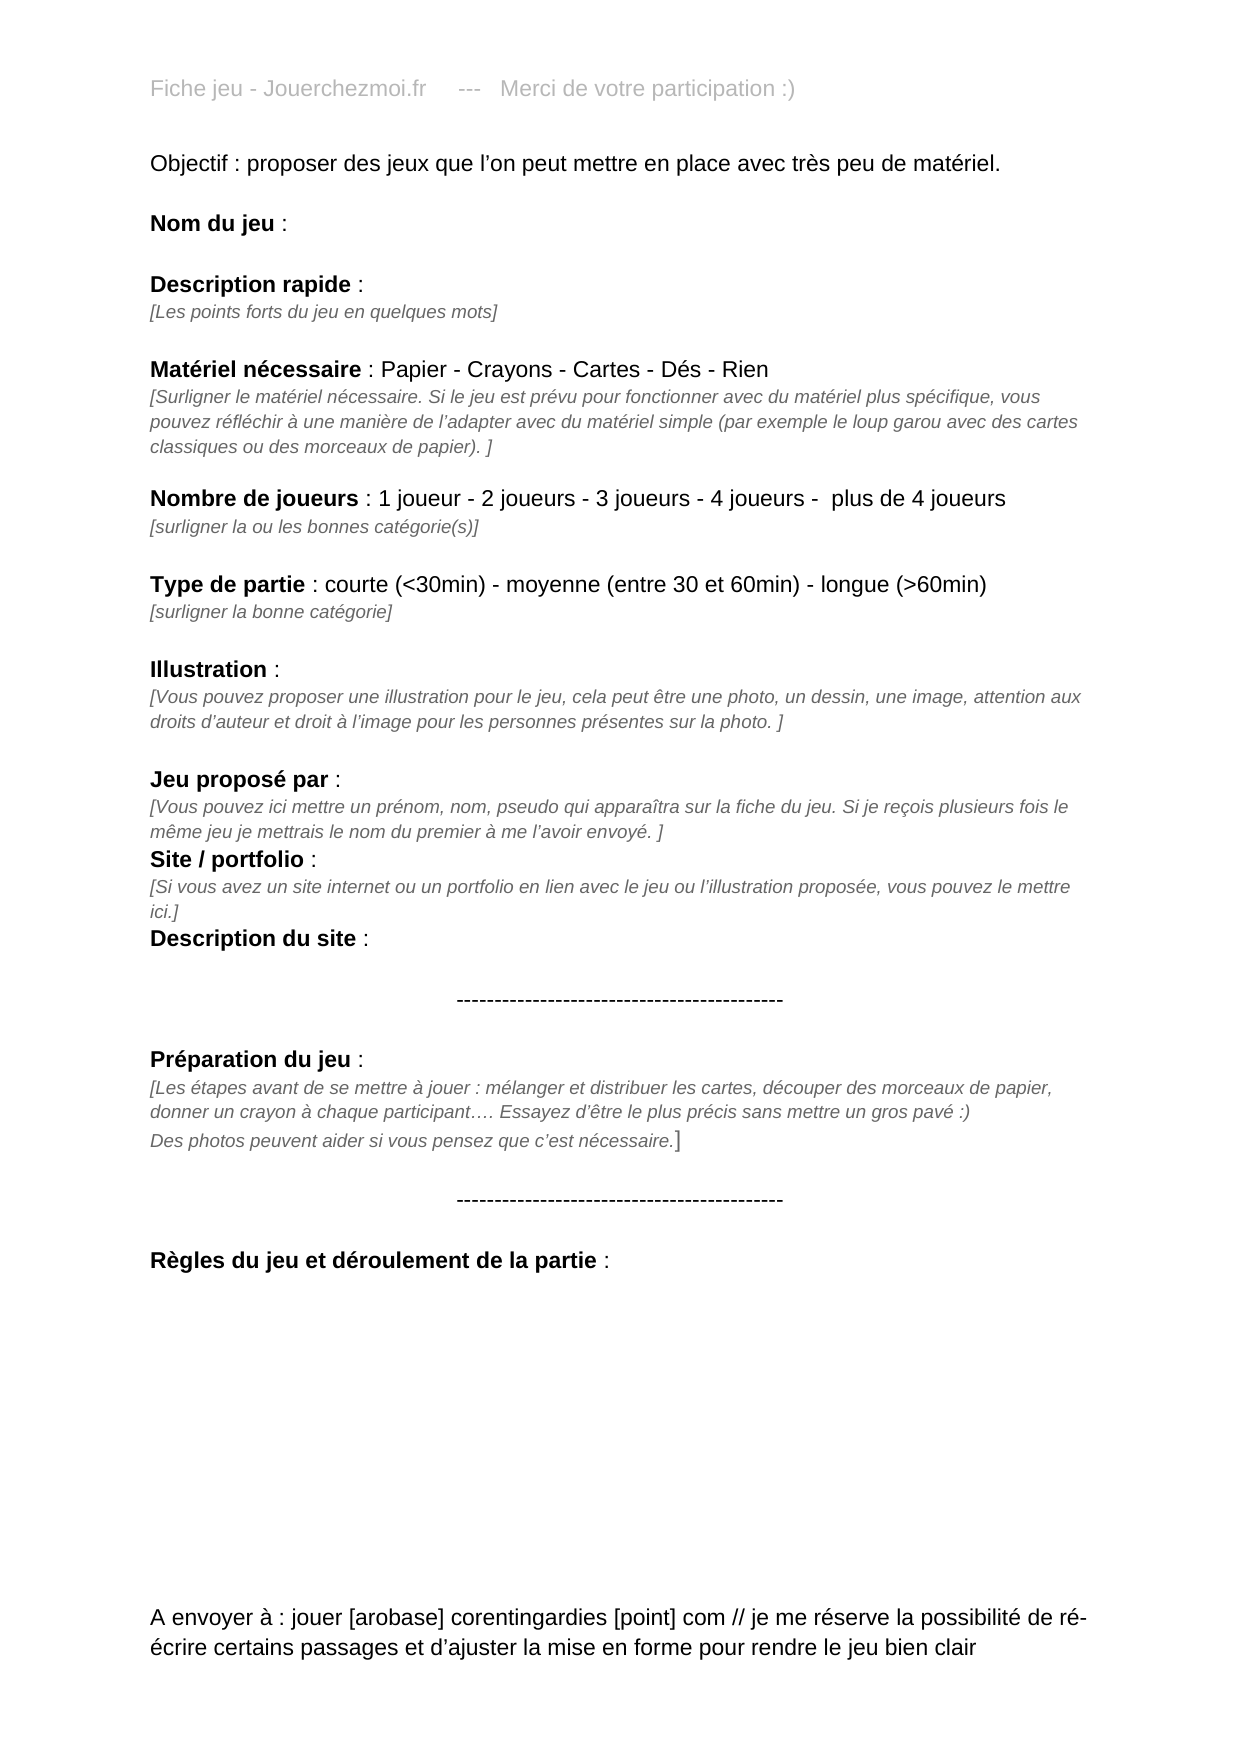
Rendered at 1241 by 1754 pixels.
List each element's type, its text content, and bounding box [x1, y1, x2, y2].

text Nom du jeu : [150, 210, 1090, 237]
text Des photos peuvent aider si vous pensez que c’est nécessaire.] [150, 1126, 1090, 1152]
text Matériel nécessaire : Papier - Crayons - Cartes - Dés - Rien [150, 356, 1090, 382]
text Description du site : [150, 925, 1090, 952]
text ------------------------------------------- [150, 1186, 1090, 1213]
text Illustration : [150, 656, 1090, 682]
text Site / portfolio : [150, 846, 1090, 872]
text [Les étapes avant de se mettre à jouer : mélanger et distribuer les cartes, découper des morceaux de papier, donner un crayon à chaque participant…. Essayez d’être le plus précis sans mettre un gros pavé :) [150, 1076, 1090, 1123]
text Objectif : proposer des jeux que l’on peut mettre en place avec très peu de matériel. [150, 150, 1090, 176]
text Préparation du jeu : [150, 1046, 1090, 1073]
text Nombre de joueurs : 1 joueur - 2 joueurs - 3 joueurs - 4 joueurs - plus de 4 joueurs [150, 485, 1090, 512]
text Jeu proposé par : [150, 766, 1090, 792]
text [Si vous avez un site internet ou un portfolio en lien avec le jeu ou l’illustration proposée, vous pouvez le mettre ici.] [150, 876, 1090, 922]
text Type de partie : courte (<30min) - moyenne (entre 30 et 60min) - longue (>60min) [150, 571, 1090, 597]
text Règles du jeu et déroulement de la partie : [150, 1247, 1090, 1273]
text [surligner la ou les bonnes catégorie(s)] [150, 516, 1090, 537]
text [Vous pouvez proposer une illustration pour le jeu, cela peut être une photo, un dessin, une image, attention aux droits d’auteur et droit à l’image pour les personnes présentes sur la photo. ] [150, 686, 1090, 732]
text ------------------------------------------- [150, 986, 1090, 1012]
text [Surligner le matériel nécessaire. Si le jeu est prévu pour fonctionner avec du matériel plus spécifique, vous pouvez réfléchir à une manière de l’adapter avec du matériel simple (par exemple le loup garou avec des cartes classiques ou des morceaux de papier). ] [150, 386, 1090, 457]
text [Vous pouvez ici mettre un prénom, nom, pseudo qui apparaîtra sur la fiche du jeu. Si je reçois plusieurs fois le même jeu je mettrais le nom du premier à me l’avoir envoyé. ] [150, 796, 1090, 842]
text [surligner la bonne catégorie] [150, 601, 1090, 622]
text [Les points forts du jeu en quelques mots] [150, 301, 1090, 323]
text Description rapide : [150, 271, 1090, 297]
